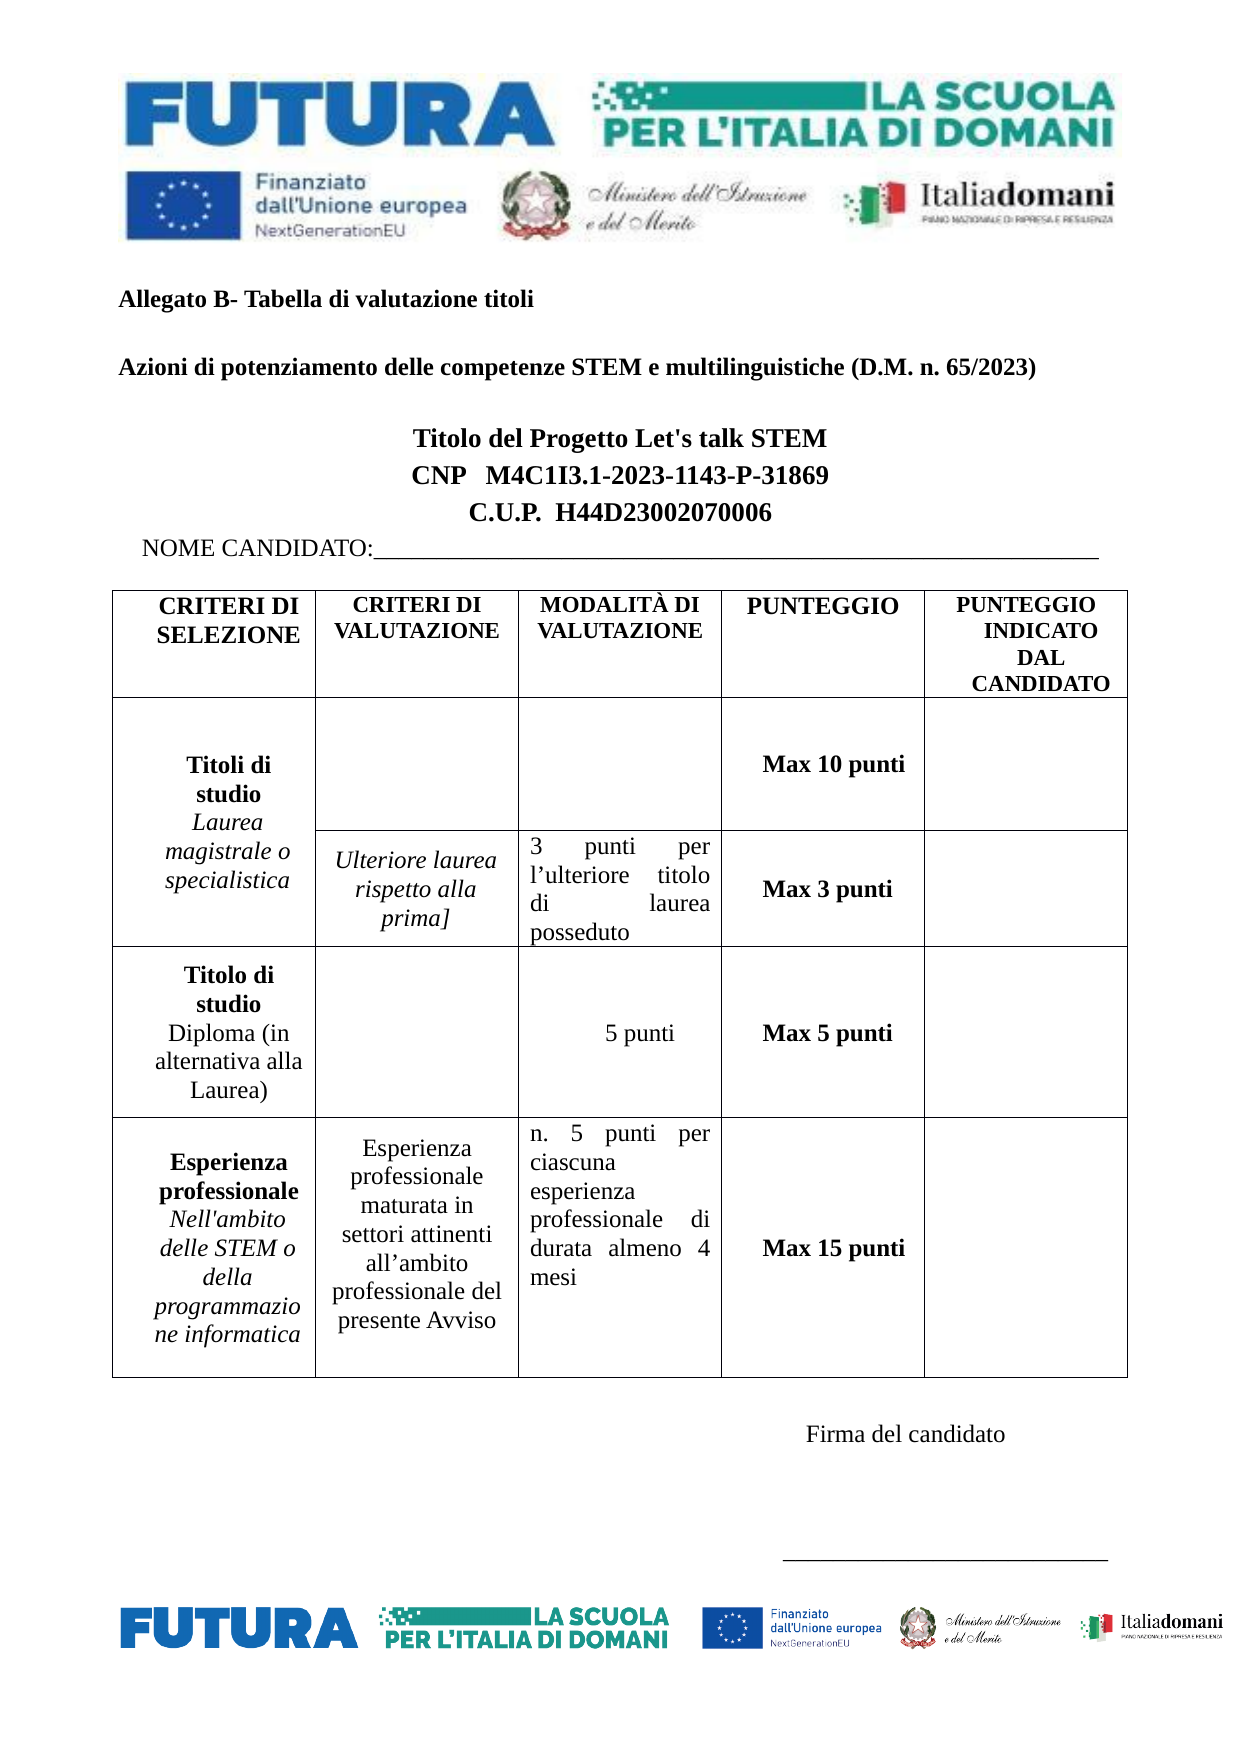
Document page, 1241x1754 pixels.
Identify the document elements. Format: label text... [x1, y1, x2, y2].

table_cell Titoli di studio Laurea magistrale o specialistica [113, 698, 315, 946]
table_cell 3 punti per l’ulteriore titolo di laurea posseduto [519, 831, 721, 946]
text Azioni di potenziamento delle competenze STEM e multilinguistiche (D.M. n. 65/2023) [118, 352, 1122, 381]
table_cell [925, 831, 1127, 946]
table_cell [925, 698, 1127, 830]
table_cell 5 punti [519, 947, 721, 1117]
table_cell Max 15 punti [722, 1118, 924, 1377]
text __________________________ [118, 1535, 1122, 1564]
table_cell Max 10 punti [722, 698, 924, 830]
table_cell Max 5 punti [722, 947, 924, 1117]
text NOME CANDIDATO:__________________________________________________________ [118, 533, 1122, 561]
table_cell n. 5 punti per ciascuna esperienza professionale di durata almeno 4 mesi [519, 1118, 721, 1377]
table_header PUNTEGGIO [722, 591, 924, 697]
text C.U.P. H44D23002070006 [118, 496, 1122, 527]
table_header CRITERI DI VALUTAZIONE [316, 591, 518, 697]
table_cell Ulteriore laurea rispetto alla prima] [316, 831, 518, 946]
table_cell Titolo di studio Diploma (in alternativa alla Laurea) [113, 947, 315, 1117]
table_header CRITERI DI SELEZIONE [113, 591, 315, 697]
table_cell [316, 947, 518, 1117]
text Titolo del Progetto Let's talk STEM [118, 422, 1122, 453]
table_cell Esperienza professionale maturata in settori attinenti all’ambito professionale del presente Avviso [316, 1118, 518, 1377]
table_cell [925, 1118, 1127, 1377]
text CNP M4C1I3.1-2023-1143-P-31869 [118, 459, 1122, 491]
table_cell [519, 698, 721, 830]
table_header PUNTEGGIO INDICATO DAL CANDIDATO [925, 591, 1127, 697]
text Allegato B- Tabella di valutazione titoli [118, 284, 1122, 313]
table_cell [925, 947, 1127, 1117]
table_cell [316, 698, 518, 830]
table_cell Max 3 punti [722, 831, 924, 946]
text Firma del candidato [118, 1419, 1122, 1448]
table_header MODALITÀ DI VALUTAZIONE [519, 591, 721, 697]
table_cell Esperienza professionale Nell'ambito delle STEM o della programmazione informatica [113, 1118, 315, 1377]
